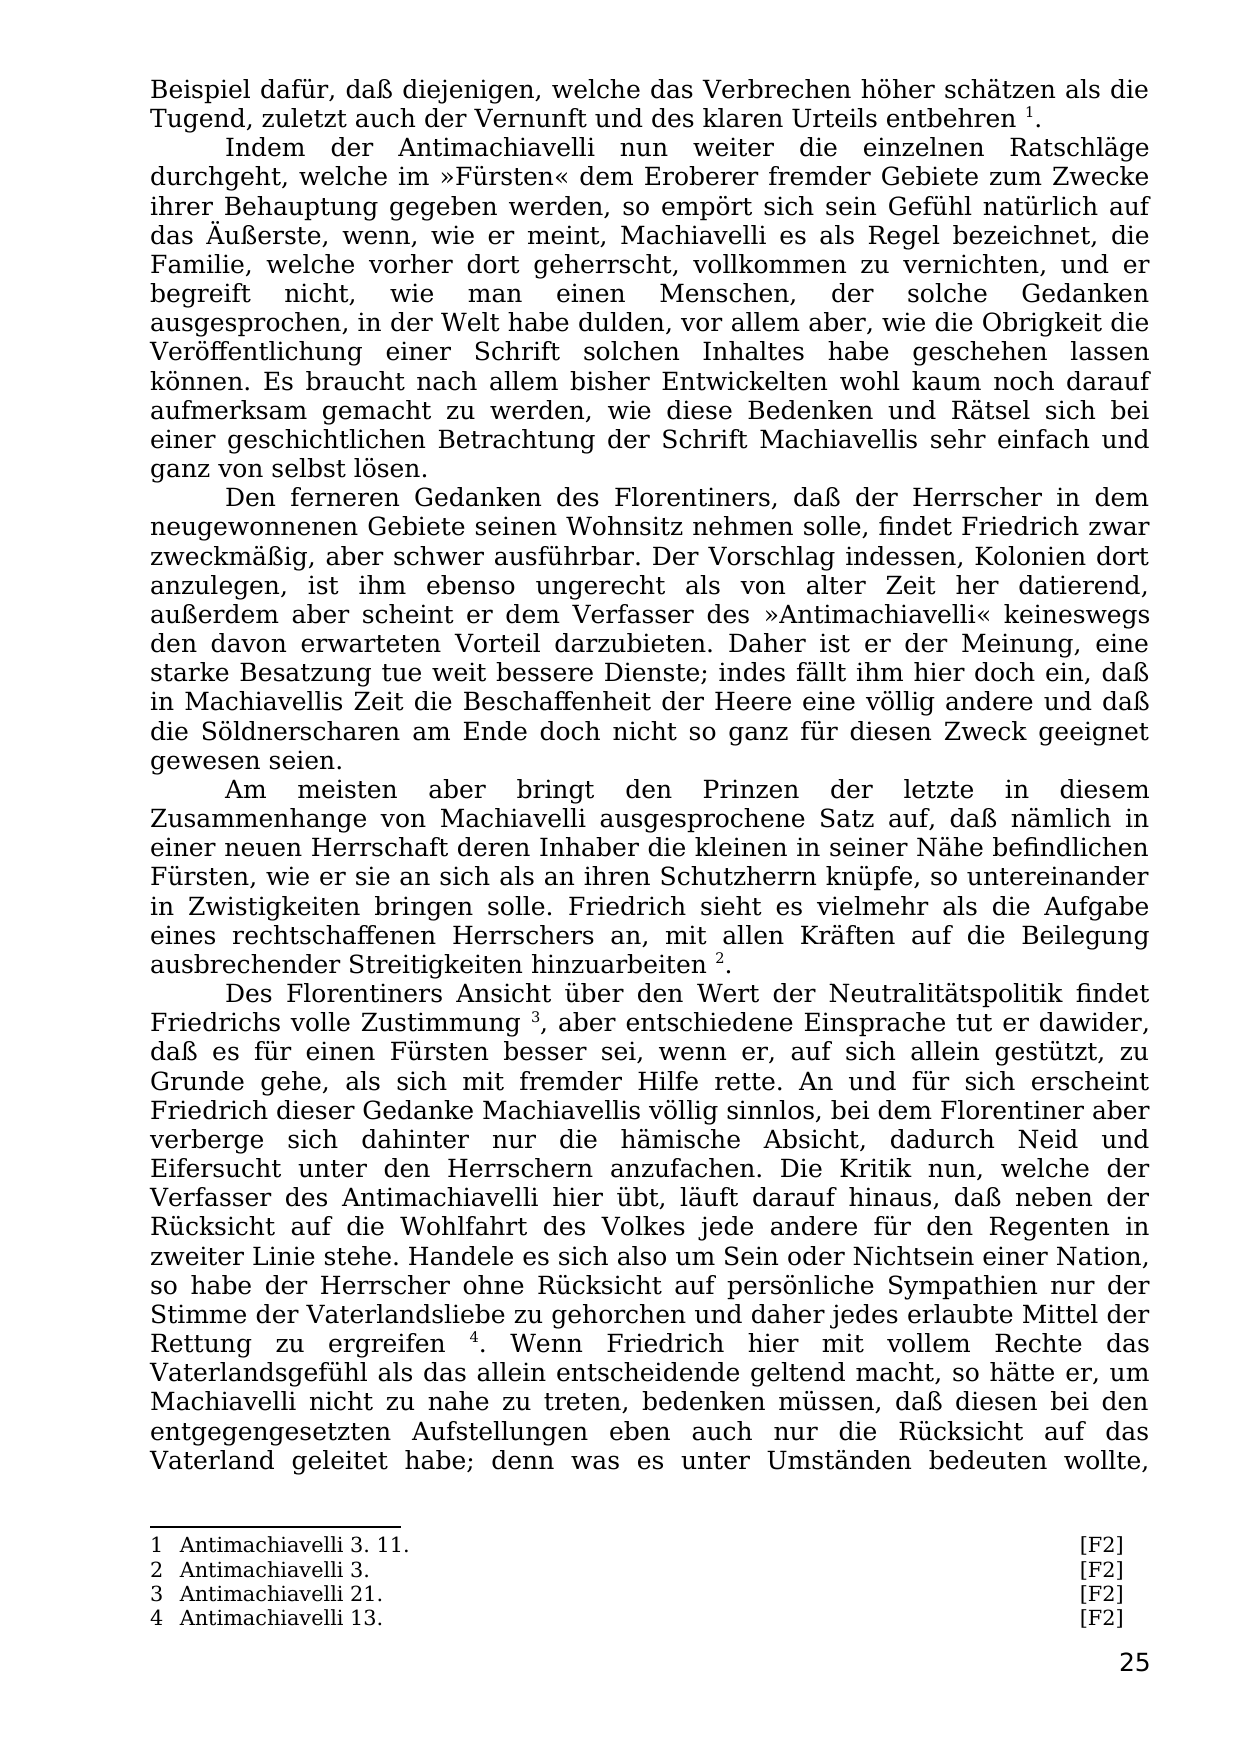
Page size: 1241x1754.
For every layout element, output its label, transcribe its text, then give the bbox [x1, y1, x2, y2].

text Antimachiavelli 3. 11. [F2] [150, 1533, 1151, 1558]
text Den ferneren Gedanken des Florentiners, daß der Herrscher in dem neugewonnenen Gebiete seinen Wohnsitz nehmen solle, findet Friedrich zwar zweckmäßig, aber schwer ausführbar. Der Vorschlag indessen, Kolonien dort anzulegen, ist ihm ebenso ungerecht als von alter Zeit her datierend, außerdem aber scheint er dem Verfasser des »Antimachiavelli« keineswegs den davon erwarteten Vorteil darzubieten. Daher ist er der Meinung, eine starke Besatzung tue weit bessere Dienste; indes fällt ihm hier doch ein, daß in Machiavellis Zeit die Beschaffenheit der Heere eine völlig andere und daß die Söldnerscharen am Ende doch nicht so ganz für diesen Zweck geeignet gewesen seien. [150, 483, 1151, 775]
text Des Florentiners Ansicht über den Wert der Neutralitätspolitik findet Friedrichs volle Zustimmung , aber entschiedene Einsprache tut er dawider, daß es für einen Fürsten besser sei, wenn er, auf sich allein gestützt, zu Grunde gehe, als sich mit fremder Hilfe rette. An und für sich erscheint Friedrich dieser Gedanke Machiavellis völlig sinnlos, bei dem Florentiner aber verberge sich dahinter nur die hämische Absicht, dadurch Neid und Eifersucht unter den Herrschern anzufachen. Die Kritik nun, welche der Verfasser des Antimachiavelli hier übt, läuft darauf hinaus, daß neben der Rücksicht auf die Wohlfahrt des Volkes jede andere für den Regenten in zweiter Linie stehe. Handele es sich also um Sein oder Nichtsein einer Nation, so habe der Herrscher ohne Rücksicht auf persönliche Sympathien nur der Stimme der Vaterlandsliebe zu gehorchen und daher jedes erlaubte Mittel der Rettung zu ergreifen . Wenn Friedrich hier mit vollem Rechte das Vaterlandsgefühl als das allein entscheidende geltend macht, so hätte er, um Machiavelli nicht zu nahe zu treten, bedenken müssen, daß diesen bei den entgegengesetzten Aufstellungen eben auch nur die Rücksicht auf das Vaterland geleitet habe; denn was es unter Umständen bedeuten wollte, [150, 979, 1151, 1475]
text Antimachiavelli 21. [F2] [150, 1582, 1151, 1606]
text Antimachiavelli 3. [F2] [150, 1558, 1151, 1582]
text Beispiel dafür, daß diejenigen, welche das Verbrechen höher schätzen als die Tugend, zuletzt auch der Vernunft und des klaren Urteils entbehren . [150, 75, 1151, 133]
text Antimachiavelli 13. [F2] [150, 1606, 1151, 1631]
text Indem der Antimachiavelli nun weiter die einzelnen Ratschläge durchgeht, welche im »Fürsten« dem Eroberer fremder Gebiete zum Zwecke ihrer Behauptung gegeben werden, so empört sich sein Gefühl natürlich auf das Äußerste, wenn, wie er meint, Machiavelli es als Regel bezeichnet, die Familie, welche vorher dort geherrscht, vollkommen zu vernichten, und er begreift nicht, wie man einen Menschen, der solche Gedanken ausgesprochen, in der Welt habe dulden, vor allem aber, wie die Obrigkeit die Veröffentlichung einer Schrift solchen Inhaltes habe geschehen lassen können. Es braucht nach allem bisher Entwickelten wohl kaum noch darauf aufmerksam gemacht zu werden, wie diese Bedenken und Rätsel sich bei einer geschichtlichen Betrachtung der Schrift Machiavellis sehr einfach und ganz von selbst lösen. [150, 133, 1151, 483]
text Am meisten aber bringt den Prinzen der letzte in diesem Zusammenhange von Machiavelli ausgesprochene Satz auf, daß nämlich in einer neuen Herrschaft deren Inhaber die kleinen in seiner Nähe befindlichen Fürsten, wie er sie an sich als an ihren Schutzherrn knüpfe, so untereinander in Zwistigkeiten bringen solle. Friedrich sieht es vielmehr als die Aufgabe eines rechtschaffenen Herrschers an, mit allen Kräften auf die Beilegung ausbrechender Streitigkeiten hinzuarbeiten . [150, 775, 1151, 979]
